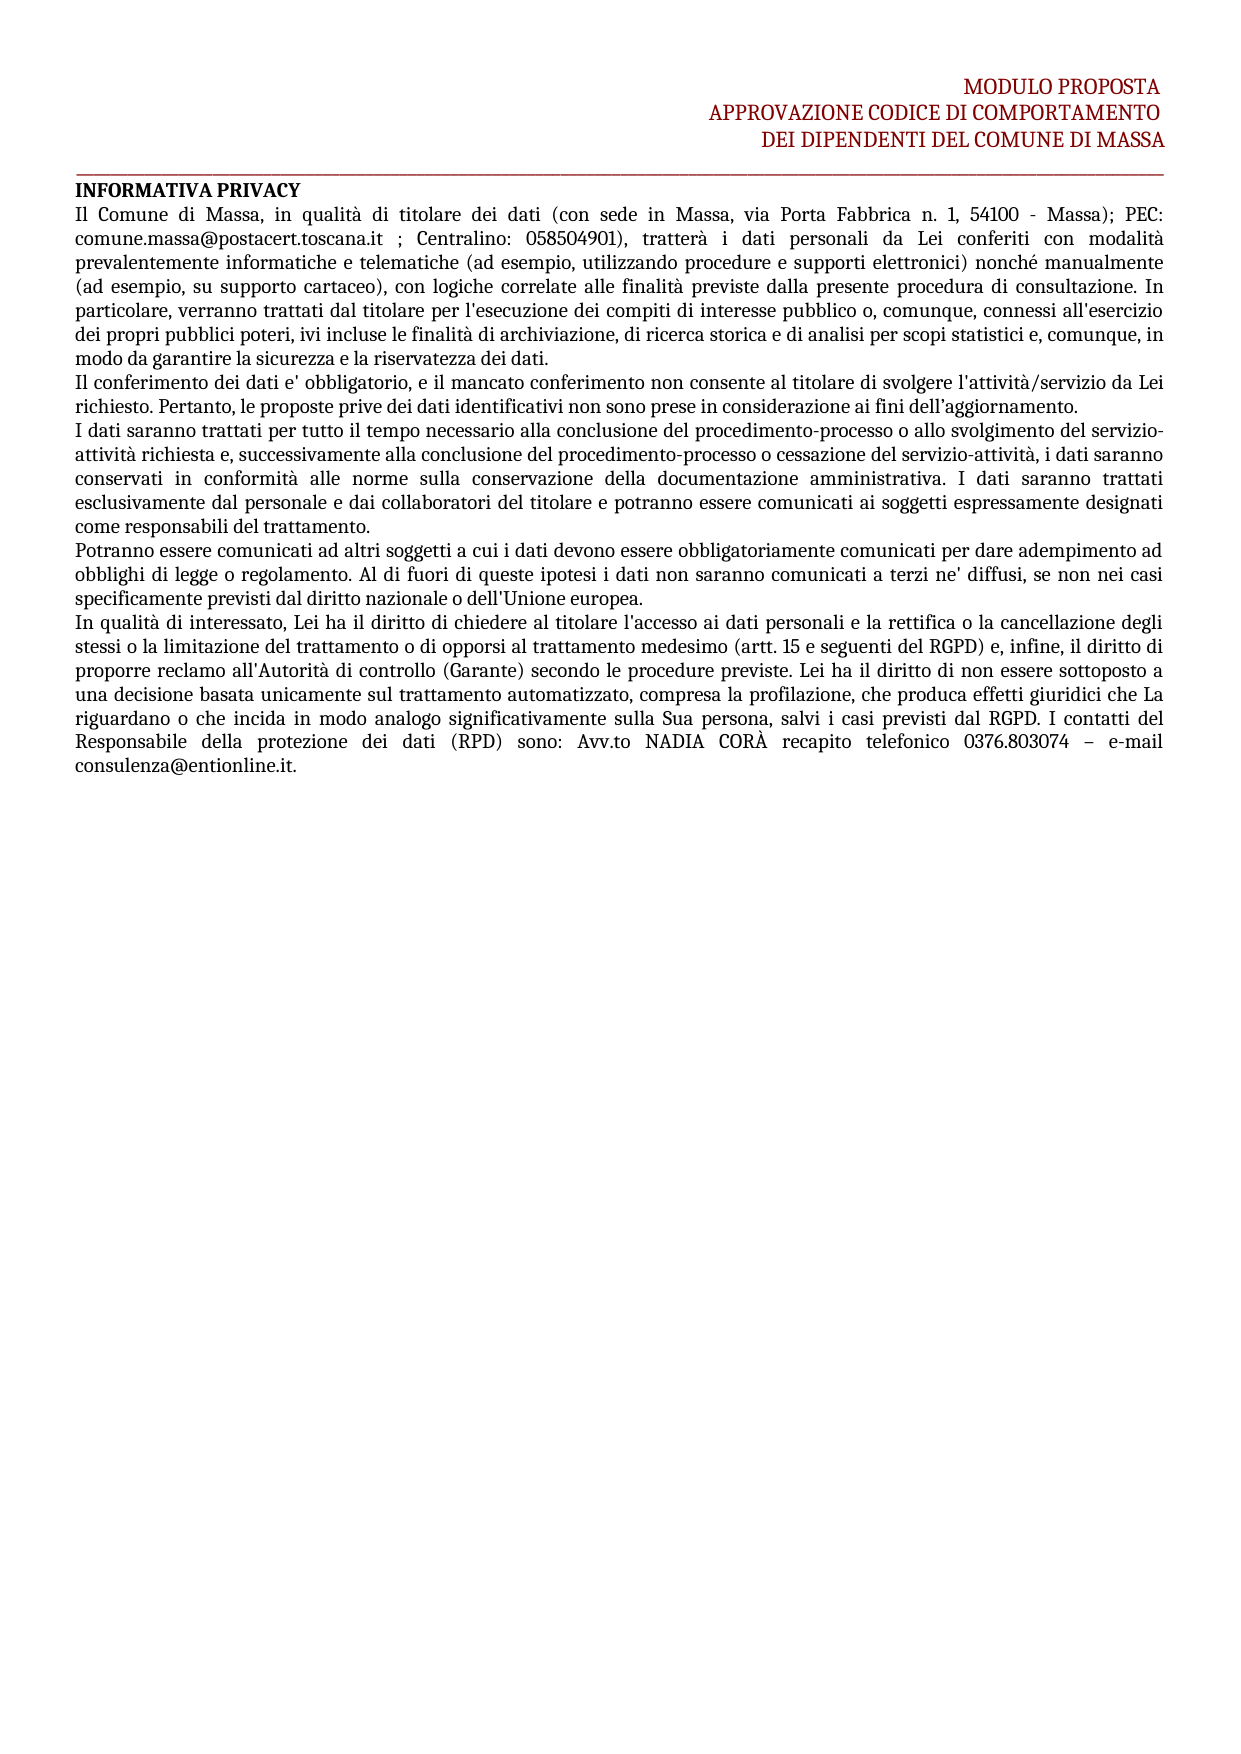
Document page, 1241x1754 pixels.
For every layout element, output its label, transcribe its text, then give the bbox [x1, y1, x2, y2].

text INFORMATIVA PRIVACY [75, 179, 1165, 203]
text In qualità di interessato, Lei ha il diritto di chiedere al titolare l'accesso ai dati personali e la rettifica o la cancellazione degli stessi o la limitazione del trattamento o di opporsi al trattamento medesimo (artt. 15 e seguenti del RGPD) e, infine, il diritto di proporre reclamo all'Autorità di controllo (Garante) secondo le procedure previste. Lei ha il diritto di non essere sottoposto a una decisione basata unicamente sul trattamento automatizzato, compresa la profilazione, che produca effetti giuridici che La riguardano o che incida in modo analogo significativamente sulla Sua persona, salvi i casi previsti dal RGPD. I contatti del Responsabile della protezione dei dati (RPD) sono: Avv.to NADIA CORÀ recapito telefonico 0376.803074 – e-mail consulenza@entionline.it. [75, 610, 1165, 778]
text Il conferimento dei dati e' obbligatorio, e il mancato conferimento non consente al titolare di svolgere l'attività/servizio da Lei richiesto. Pertanto, le proposte prive dei dati identificativi non sono prese in considerazione ai fini dell’aggiornamento. [75, 371, 1165, 419]
text Potranno essere comunicati ad altri soggetti a cui i dati devono essere obbligatoriamente comunicati per dare adempimento ad obblighi di legge o regolamento. Al di fuori di queste ipotesi i dati non saranno comunicati a terzi ne' diffusi, se non nei casi specificamente previsti dal diritto nazionale o dell'Unione europea. [75, 538, 1165, 610]
text I dati saranno trattati per tutto il tempo necessario alla conclusione del procedimento-processo o allo svolgimento del servizio-attività richiesta e, successivamente alla conclusione del procedimento-processo o cessazione del servizio-attività, i dati saranno conservati in conformità alle norme sulla conservazione della documentazione amministrativa. I dati saranno trattati esclusivamente dal personale e dai collaboratori del titolare e potranno essere comunicati ai soggetti espressamente designati come responsabili del trattamento. [75, 419, 1165, 538]
text Il Comune di Massa, in qualità di titolare dei dati (con sede in Massa, via Porta Fabbrica n. 1, 54100 - Massa); PEC: comune.massa@postacert.toscana.it ; Centralino: 058504901), tratterà i dati personali da Lei conferiti con modalità prevalentemente informatiche e telematiche (ad esempio, utilizzando procedure e supporti elettronici) nonché manualmente (ad esempio, su supporto cartaceo), con logiche correlate alle finalità previste dalla presente procedura di consultazione. In particolare, verranno trattati dal titolare per l'esecuzione dei compiti di interesse pubblico o, comunque, connessi all'esercizio dei propri pubblici poteri, ivi incluse le finalità di archiviazione, di ricerca storica e di analisi per scopi statistici e, comunque, in modo da garantire la sicurezza e la riservatezza dei dati. [75, 203, 1165, 371]
